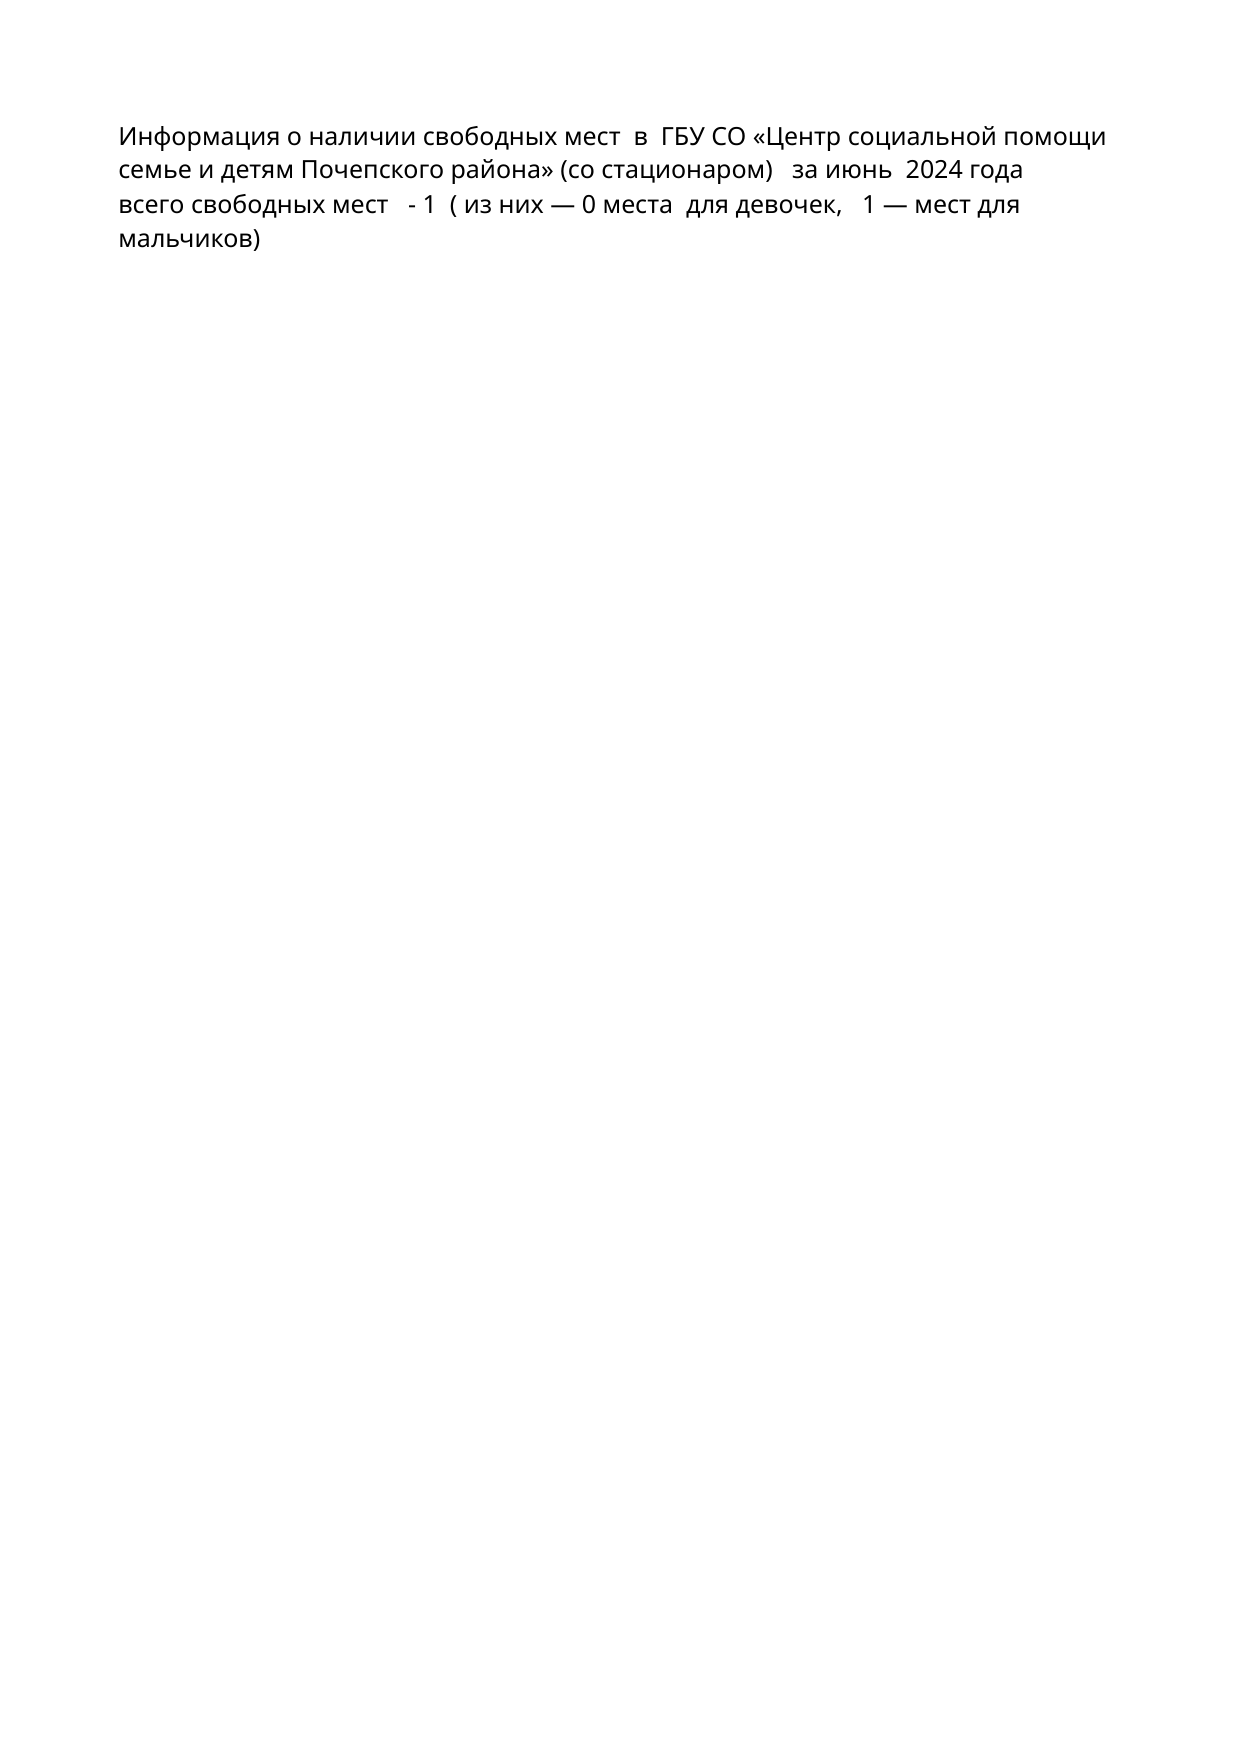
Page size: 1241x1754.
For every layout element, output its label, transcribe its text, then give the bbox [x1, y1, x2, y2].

text всего свободных мест - 1 ( из них — 0 места для девочек, 1 — мест для мальчиков) [118, 186, 1122, 254]
text Информация о наличии свободных мест в ГБУ СО «Центр социальной помощи семье и детям Почепского района» (со стационаром) за июнь 2024 года [118, 118, 1122, 186]
